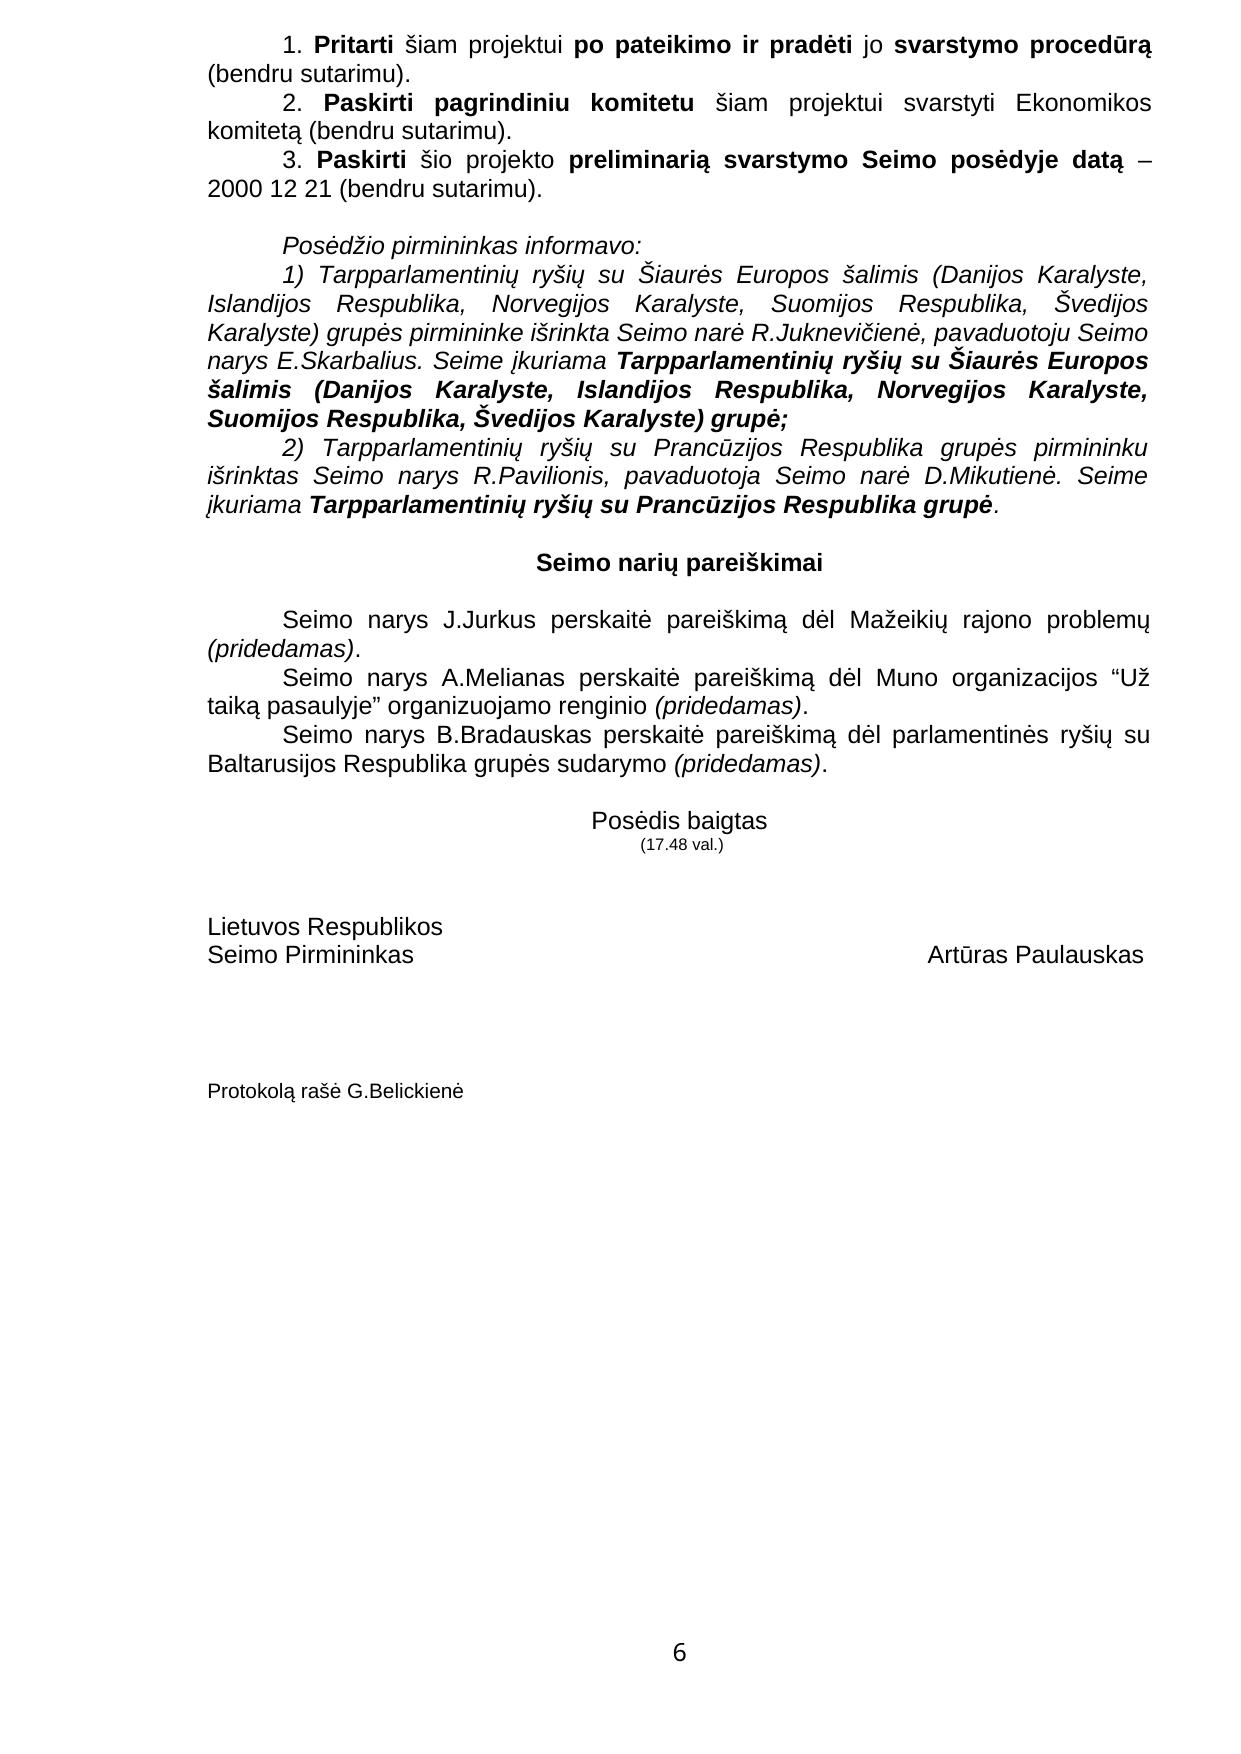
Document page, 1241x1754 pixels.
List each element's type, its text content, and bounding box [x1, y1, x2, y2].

text Lietuvos Respublikos [207, 912, 1152, 940]
text Seimo Pirmininkas Artūras Paulauskas [207, 940, 1152, 969]
text 3. Paskirti šio projekto preliminarią svarstymo Seimo posėdyje datą – 2000 12 21 (bendru sutarimu). [207, 145, 1152, 202]
text Posėdis baigtas [207, 806, 1152, 835]
text Posėdžio pirmininkas informavo: [207, 231, 1152, 260]
text Protokolą rašė G.Belickienė [207, 1079, 1152, 1103]
text Seimo narių pareiškimai [207, 547, 1152, 576]
text 2. Paskirti pagrindiniu komitetu šiam projektui svarstyti Ekonomikos komitetą (bendru sutarimu). [207, 87, 1152, 145]
text 1) Tarpparlamentinių ryšių su Šiaurės Europos šalimis (Danijos Karalyste, Islandijos Respublika, Norvegijos Karalyste, Suomijos Respublika, Švedijos Karalyste) grupės pirmininke išrinkta Seimo narė R.Juknevičienė, pavaduotoju Seimo narys E.Skarbalius. Seime įkuriama Tarpparlamentinių ryšių su Šiaurės Europos šalimis (Danijos Karalyste, Islandijos Respublika, Norvegijos Karalyste, Suomijos Respublika, Švedijos Karalyste) grupė; [207, 260, 1152, 432]
text 2) Tarpparlamentinių ryšių su Prancūzijos Respublika grupės pirmininku išrinktas Seimo narys R.Pavilionis, pavaduotoja Seimo narė D.Mikutienė. Seime įkuriama Tarpparlamentinių ryšių su Prancūzijos Respublika grupė. [207, 432, 1152, 519]
text (17.48 val.) [207, 835, 1152, 854]
text Seimo narys A.Melianas perskaitė pareiškimą dėl Muno organizacijos “Už taiką pasaulyje” organizuojamo renginio (pridedamas). [207, 662, 1152, 720]
text Seimo narys J.Jurkus perskaitė pareiškimą dėl Mažeikių rajono problemų (pridedamas). [207, 605, 1152, 662]
text Seimo narys B.Bradauskas perskaitė pareiškimą dėl parlamentinės ryšių su Baltarusijos Respublika grupės sudarymo (pridedamas). [207, 720, 1152, 777]
text 1. Pritarti šiam projektui po pateikimo ir pradėti jo svarstymo procedūrą (bendru sutarimu). [207, 30, 1152, 87]
